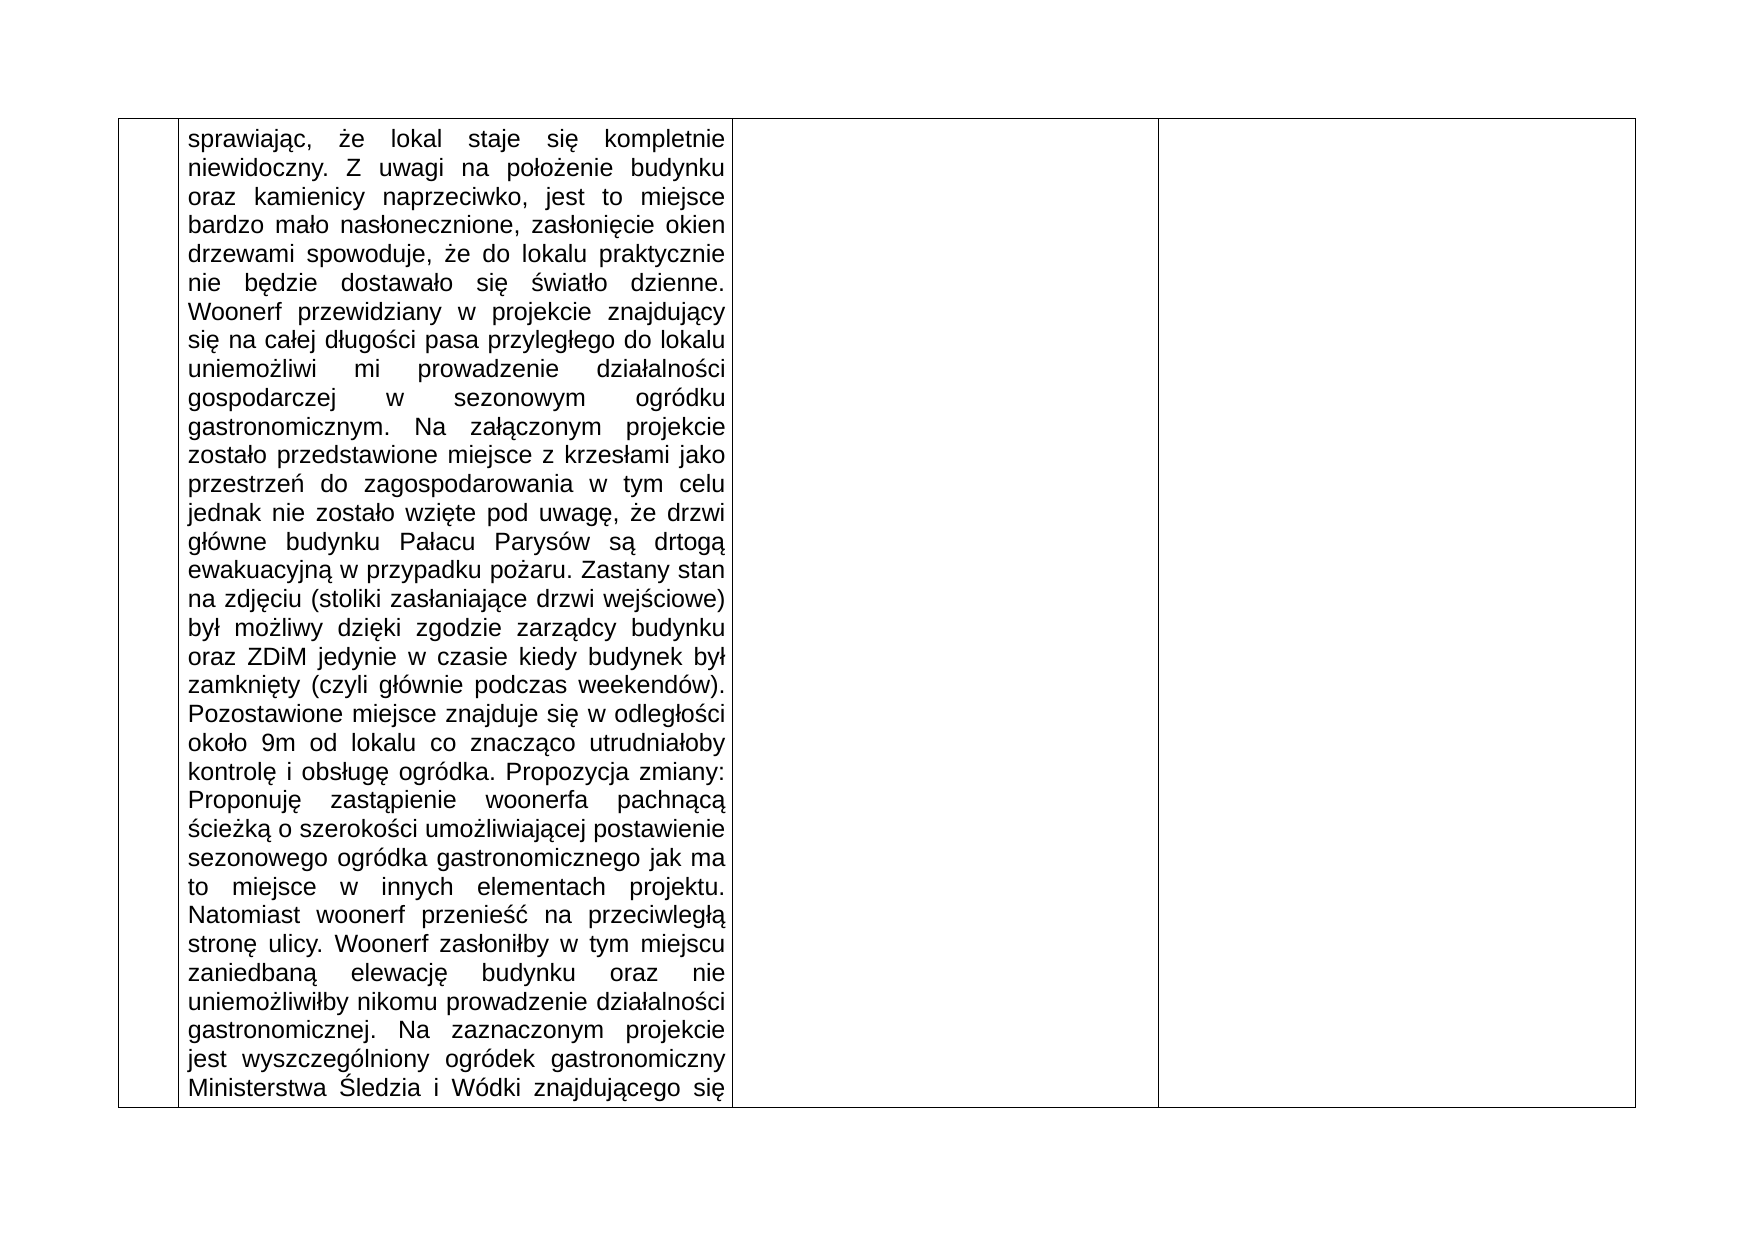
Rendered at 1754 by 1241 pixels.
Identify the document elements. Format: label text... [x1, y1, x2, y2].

table_cell [733, 119, 1158, 1107]
table_cell [1159, 119, 1635, 1107]
table_cell [119, 119, 178, 1107]
table_cell sprawiając, że lokal staje się kompletnie niewidoczny. Z uwagi na położenie budynku oraz kamienicy naprzeciwko, jest to miejsce bardzo mało nasłonecznione, zasłonięcie okien drzewami spowoduje, że do lokalu praktycznie nie będzie dostawało się światło dzienne. Woonerf przewidziany w projekcie znajdujący się na całej długości pasa przyległego do lokalu uniemożliwi mi prowadzenie działalności gospodarczej w sezonowym ogródku gastronomicznym. Na załączonym projekcie zostało przedstawione miejsce z krzesłami jako przestrzeń do zagospodarowania w tym celu jednak nie zostało wzięte pod uwagę, że drzwi główne budynku Pałacu Parysów są drtogą ewakuacyjną w przypadku pożaru. Zastany stan na zdjęciu (stoliki zasłaniające drzwi wejściowe) był możliwy dzięki zgodzie zarządcy budynku oraz ZDiM jedynie w czasie kiedy budynek był zamknięty (czyli głównie podczas weekendów). Pozostawione miejsce znajduje się w odległości około 9m od lokalu co znacząco utrudniałoby kontrolę i obsługę ogródka. Propozycja zmiany: Proponuję zastąpienie woonerfa pachnącą ścieżką o szerokości umożliwiającej postawienie sezonowego ogródka gastronomicznego jak ma to miejsce w innych elementach projektu. Natomiast woonerf przenieść na przeciwległą stronę ulicy. Woonerf zasłoniłby w tym miejscu zaniedbaną elewację budynku oraz nie uniemożliwiłby nikomu prowadzenie działalności gastronomicznej. Na zaznaczonym projekcie jest wyszczególniony ogródek gastronomiczny Ministerstwa Śledzia i Wódki znajdującego się [179, 119, 732, 1107]
